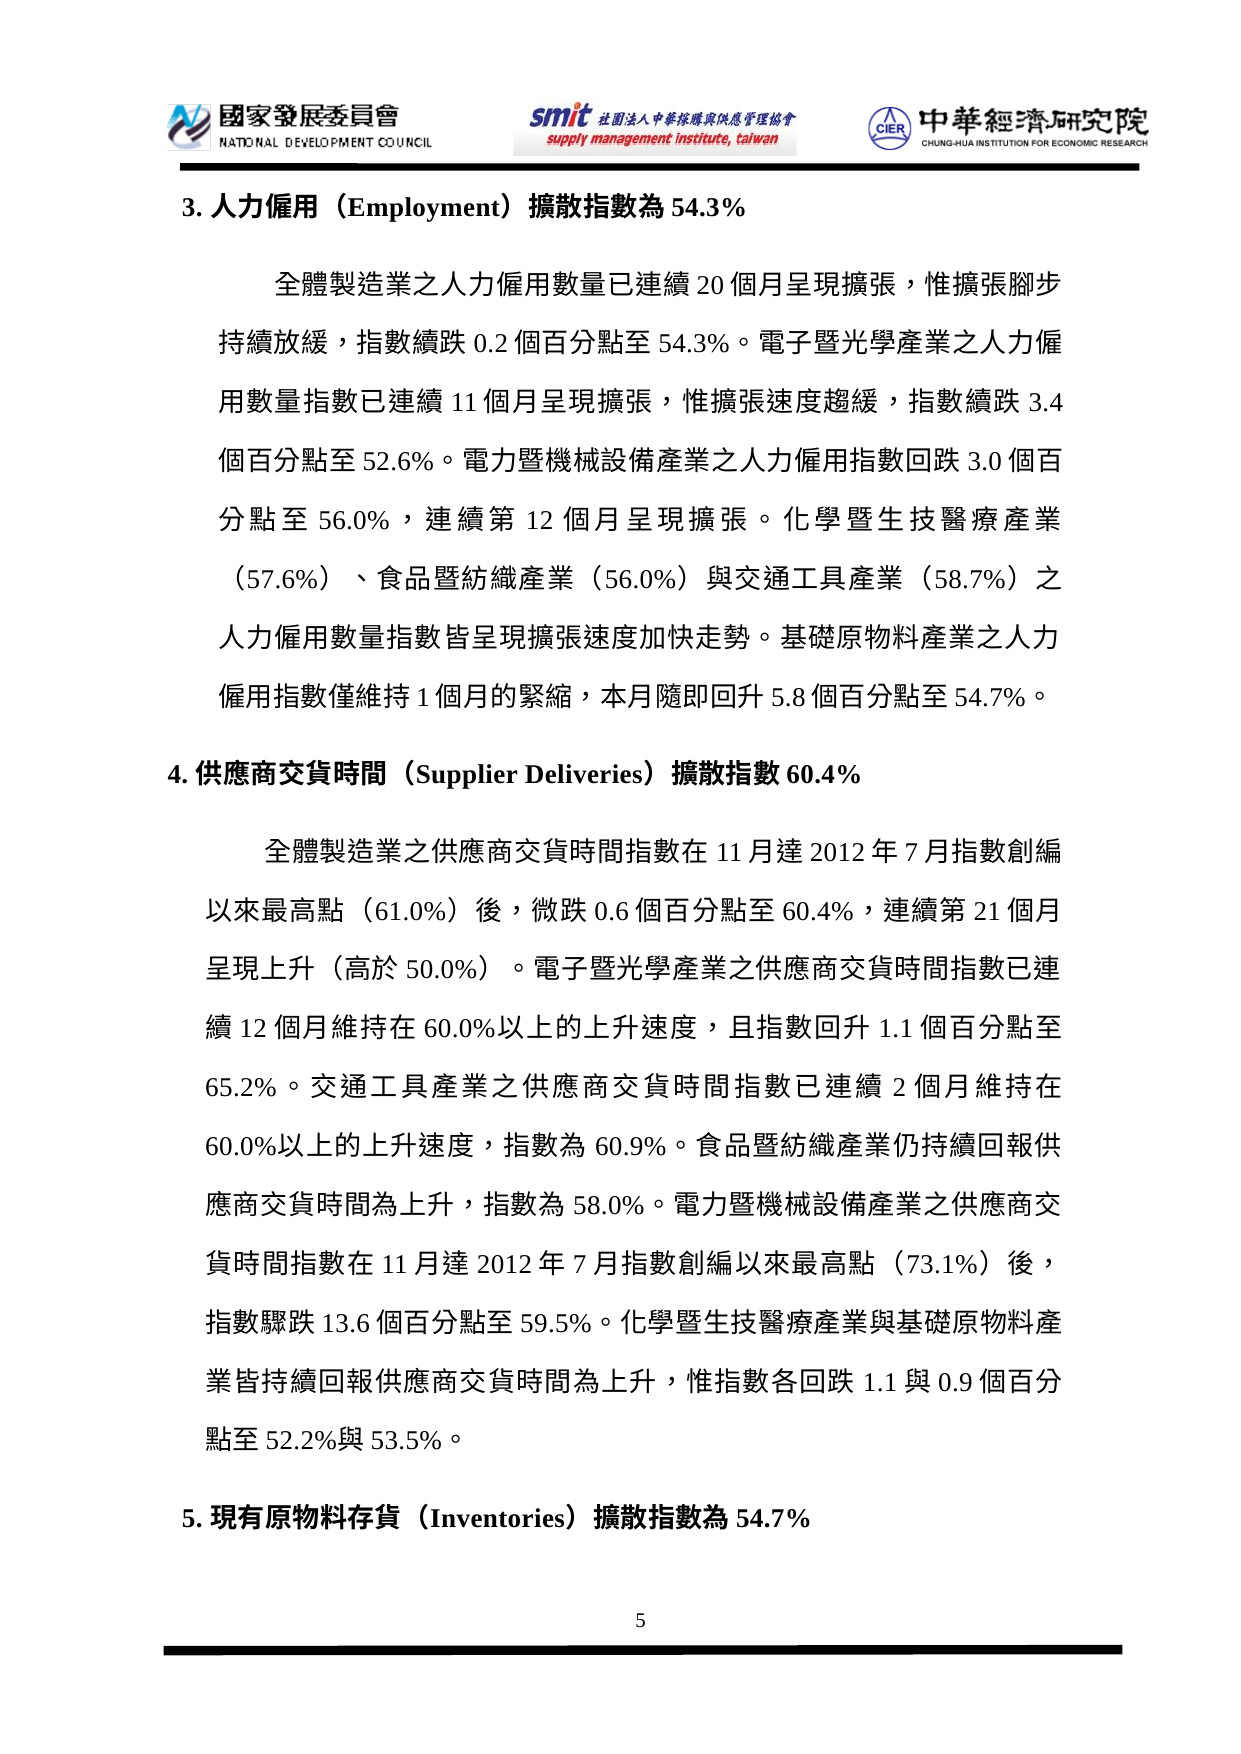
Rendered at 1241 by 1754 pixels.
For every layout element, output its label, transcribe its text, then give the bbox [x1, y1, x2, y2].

text 3. 人力僱用（Employment）擴散指數為54.3% [167, 185, 1063, 224]
picture [513, 99, 797, 156]
picture [167, 92, 457, 168]
text 5. 現有原物料存貨（Inventories）擴散指數為54.7% [167, 1496, 1063, 1535]
picture [853, 90, 1162, 167]
text 全體製造業之供應商交貨時間指數在11月達2012年7月指數創編以來最高點（61.0%）後，微跌0.6個百分點至60.4%，連續第21個月呈現上升（高於50.0%）。電子暨光學產業之供應商交貨時間指數已連續12個月維持在60.0%以上的上升速度，且指數回升1.1個百分點至65.2%。交通工具產業之供應商交貨時間指數已連續2個月維持在60.0%以上的上升速度，指數為60.9%。食品暨紡織產業仍持續回報供應商交貨時間為上升，指數為58.0%。電力暨機械設備產業之供應商交貨時間指數在11月達2012年7月指數創編以來最高點（73.1%）後，指數驟跌13.6個百分點至59.5%。化學暨生技醫療產業與基礎原物料產業皆持續回報供應商交貨時間為上升，惟指數各回跌1.1與0.9個百分點至52.2%與53.5%。 [205, 830, 1063, 1458]
text 全體製造業之人力僱用數量已連續20個月呈現擴張，惟擴張腳步持續放緩，指數續跌0.2個百分點至54.3%。電子暨光學產業之人力僱用數量指數已連續11個月呈現擴張，惟擴張速度趨緩，指數續跌3.4個百分點至52.6%。電力暨機械設備產業之人力僱用指數回跌3.0個百分點至56.0%，連續第12個月呈現擴張。化學暨生技醫療產業（57.6%）、食品暨紡織產業（56.0%）與交通工具產業（58.7%）之人力僱用數量指數皆呈現擴張速度加快走勢。基礎原物料產業之人力僱用指數僅維持1個月的緊縮，本月隨即回升5.8個百分點至54.7%。 [218, 263, 1063, 714]
text 4. 供應商交貨時間（Supplier Deliveries）擴散指數60.4% [167, 752, 1083, 791]
